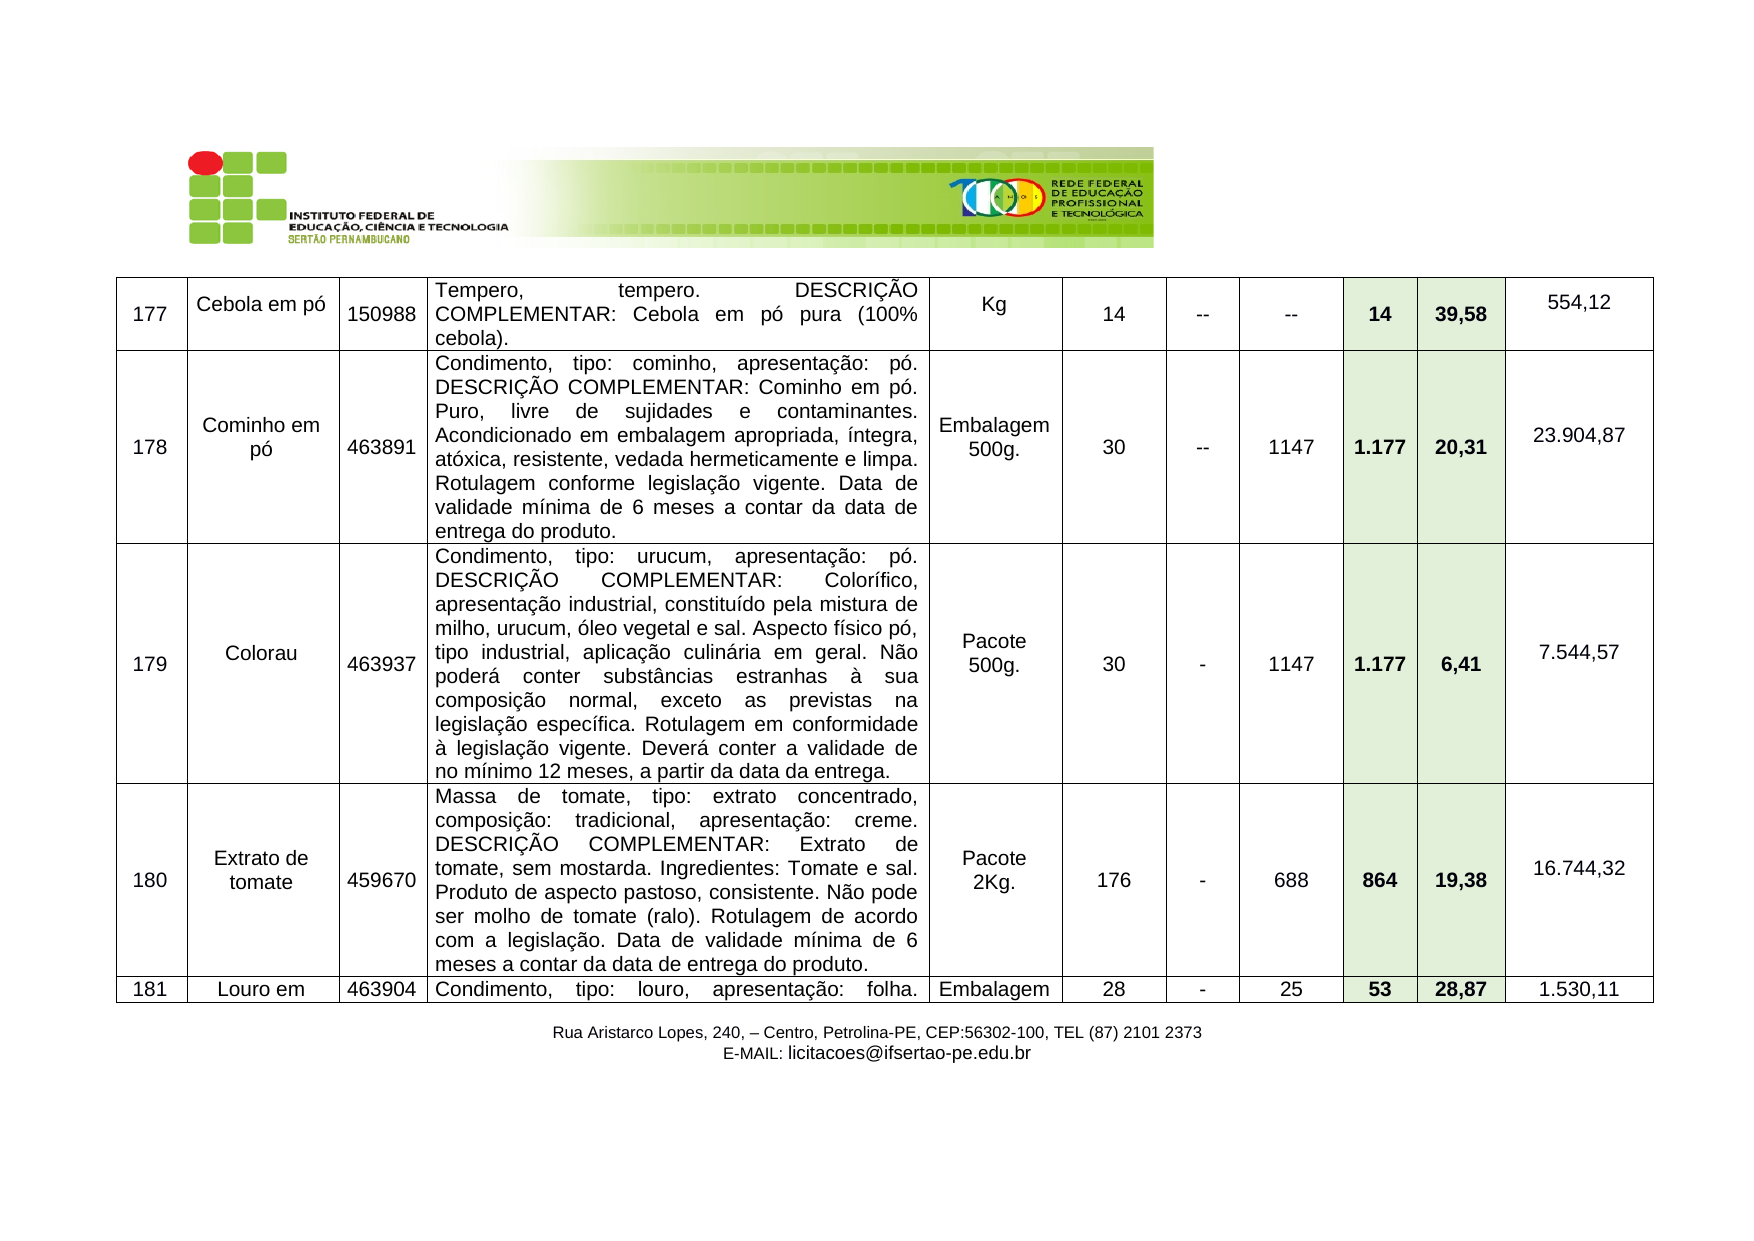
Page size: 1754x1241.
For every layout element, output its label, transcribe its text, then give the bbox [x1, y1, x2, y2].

table_cell 554,12 [1506, 278, 1653, 350]
table_cell 19,38 [1418, 784, 1505, 976]
table_cell 179 [117, 544, 187, 783]
table_cell Extrato de tomate [188, 784, 339, 976]
table_cell - [1167, 977, 1239, 1002]
table_cell Colorau [188, 544, 339, 783]
picture [177, 147, 1154, 248]
table_cell Tempero, tempero. DESCRIÇÃO COMPLEMENTAR: Cebola em pó pura (100% cebola). [428, 278, 929, 350]
table_cell 53 [1344, 977, 1417, 1002]
table_cell 177 [117, 278, 187, 350]
table_cell 180 [117, 784, 187, 976]
table_cell 176 [1063, 784, 1166, 976]
table_cell 1.177 [1344, 351, 1417, 543]
table_cell Kg [930, 278, 1062, 350]
table_cell 23.904,87 [1506, 351, 1653, 543]
table_cell 28 [1063, 977, 1166, 1002]
table_cell 1147 [1240, 544, 1343, 783]
table_cell 1.177 [1344, 544, 1417, 783]
table_cell -- [1167, 278, 1239, 350]
table_cell 688 [1240, 784, 1343, 976]
table_cell 1.530,11 [1506, 977, 1653, 1002]
table_cell Condimento, tipo: cominho, apresentação: pó. DESCRIÇÃO COMPLEMENTAR: Cominho em pó. Puro, livre de sujidades e contaminantes. Acondicionado em embalagem apropriada, íntegra, atóxica, resistente, vedada hermeticamente e limpa. Rotulagem conforme legislação vigente. Data de validade mínima de 6 meses a contar da data de entrega do produto. [428, 351, 929, 543]
table_cell 20,31 [1418, 351, 1505, 543]
table_cell 459670 [340, 784, 427, 976]
table_cell 30 [1063, 351, 1166, 543]
table_cell 463904 [340, 977, 427, 1002]
table_cell Embalagem [930, 977, 1062, 1002]
table_cell 178 [117, 351, 187, 543]
table_cell -- [1167, 351, 1239, 543]
table_cell 1147 [1240, 351, 1343, 543]
table_cell 864 [1344, 784, 1417, 976]
table_cell Condimento, tipo: louro, apresentação: folha. [428, 977, 929, 1002]
table_cell - [1167, 784, 1239, 976]
table_cell Louro em [188, 977, 339, 1002]
table_cell 6,41 [1418, 544, 1505, 783]
table_cell Condimento, tipo: urucum, apresentação: pó. DESCRIÇÃO COMPLEMENTAR: Colorífico, apresentação industrial, constituído pela mistura de milho, urucum, óleo vegetal e sal. Aspecto físico pó, tipo industrial, aplicação culinária em geral. Não poderá conter substâncias estranhas à sua composição normal, exceto as previstas na legislação específica. Rotulagem em conformidade à legislação vigente. Deverá conter a validade de no mínimo 12 meses, a partir da data da entrega. [428, 544, 929, 783]
table_cell 25 [1240, 977, 1343, 1002]
table_cell 7.544,57 [1506, 544, 1653, 783]
table_cell 39,58 [1418, 278, 1505, 350]
table_cell 28,87 [1418, 977, 1505, 1002]
table_cell 463937 [340, 544, 427, 783]
table_cell 150988 [340, 278, 427, 350]
table_cell Cebola em pó [188, 278, 339, 350]
table_cell 181 [117, 977, 187, 1002]
table_cell -- [1240, 278, 1343, 350]
table_cell 16.744,32 [1506, 784, 1653, 976]
table_cell Pacote 500g. [930, 544, 1062, 783]
table_cell 14 [1063, 278, 1166, 350]
table_cell 463891 [340, 351, 427, 543]
table_cell 14 [1344, 278, 1417, 350]
table_cell Cominho em pó [188, 351, 339, 543]
table_cell Massa de tomate, tipo: extrato concentrado, composição: tradicional, apresentação: creme. DESCRIÇÃO COMPLEMENTAR: Extrato de tomate, sem mostarda. Ingredientes: Tomate e sal. Produto de aspecto pastoso, consistente. Não pode ser molho de tomate (ralo). Rotulagem de acordo com a legislação. Data de validade mínima de 6 meses a contar da data de entrega do produto. [428, 784, 929, 976]
table_cell Pacote 2Kg. [930, 784, 1062, 976]
table_cell - [1167, 544, 1239, 783]
table_cell 30 [1063, 544, 1166, 783]
table_cell Embalagem 500g. [930, 351, 1062, 543]
